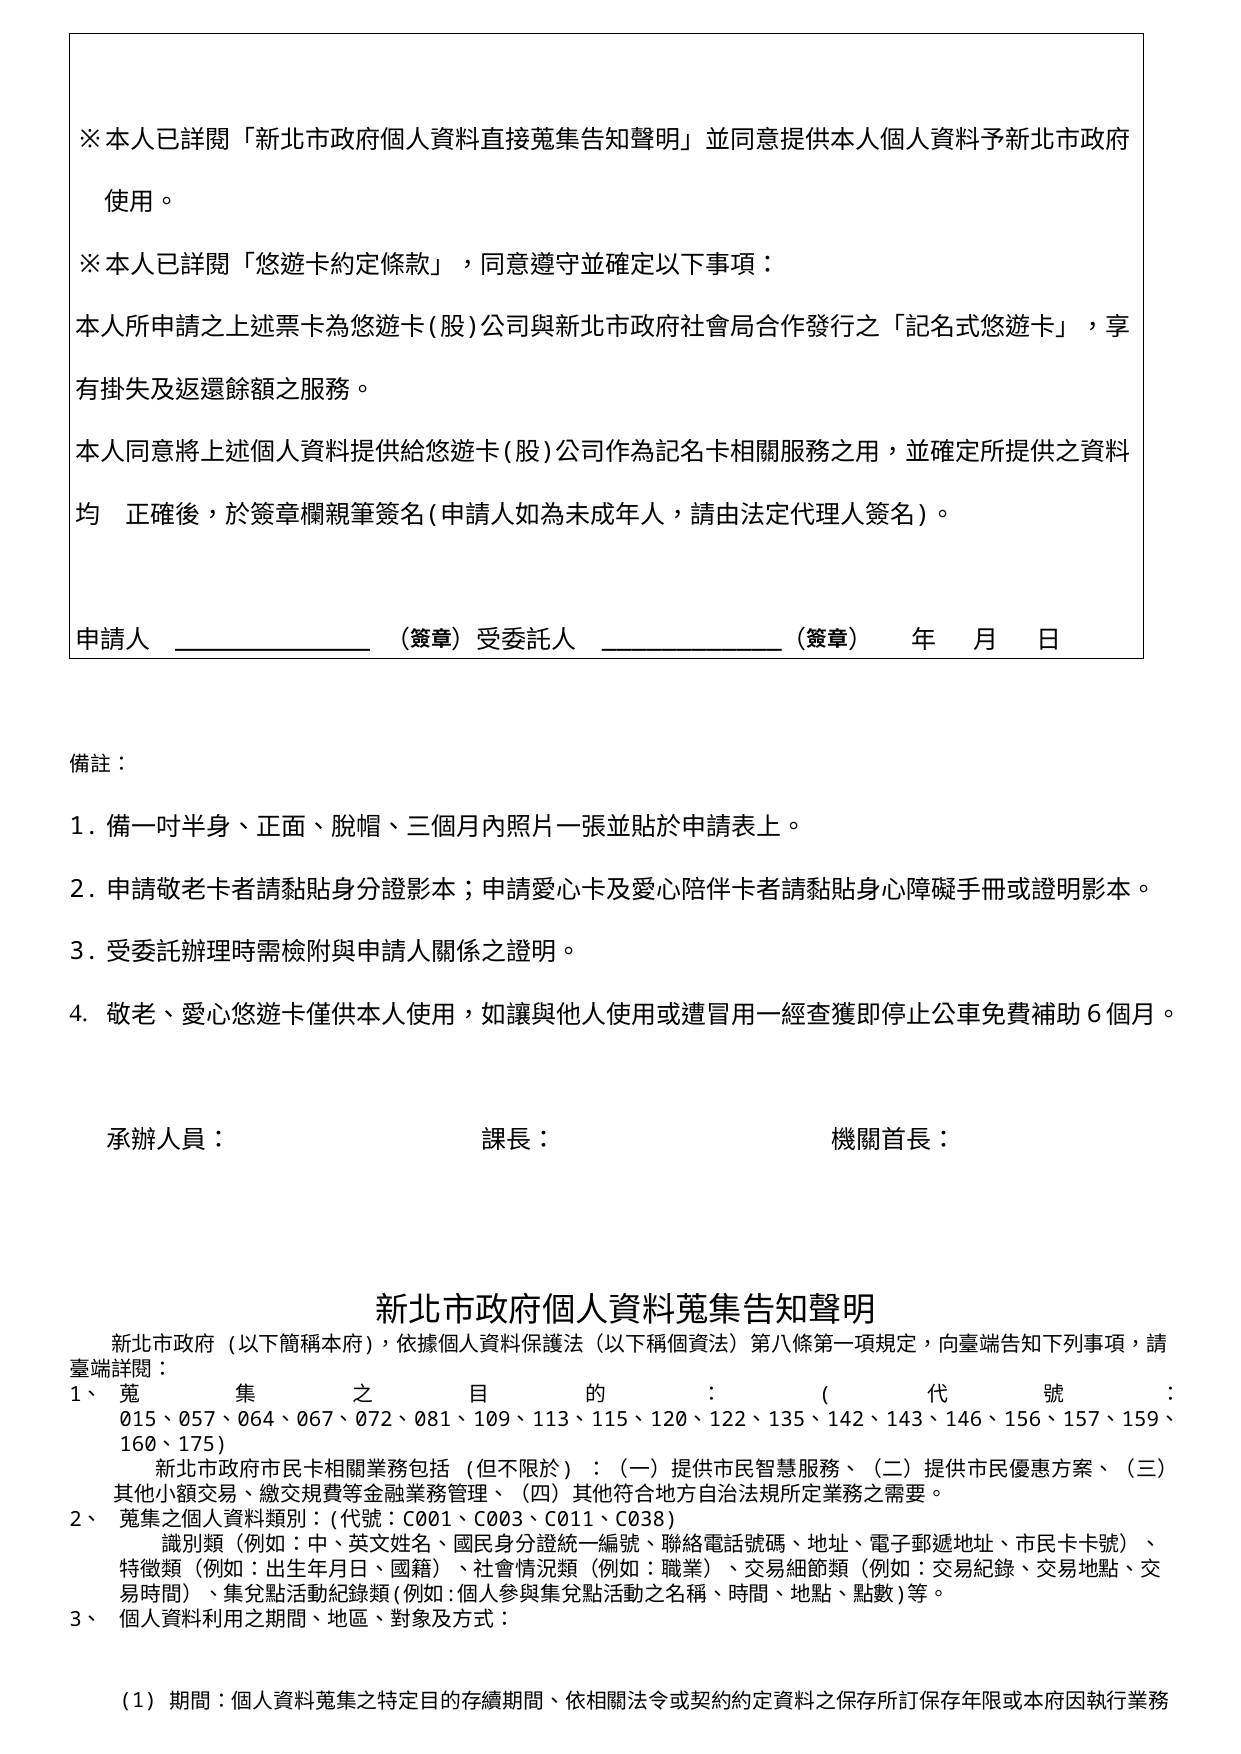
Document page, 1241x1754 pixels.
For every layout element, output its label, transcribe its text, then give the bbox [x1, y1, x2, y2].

text 承辦人員： 課長： 機關首長： [107, 1096, 1181, 1158]
list 蒐集之個人資料類別：(代號：C001、C003、C011、C038) [69, 1506, 1181, 1531]
text 識別類（例如：中、英文姓名、國民身分證統一編號、聯絡電話號碼、地址、電子郵遞地址、市民卡卡號）、特徵類（例如：出生年月日、國籍）、社會情況類（例如：職業）、交易細節類（例如：交易紀錄、交易地點、交易時間）、集兌點活動紀錄類(例如:個人參與集兌點活動之名稱、時間、地點、點數)等。 [119, 1531, 1181, 1606]
list 個人資料利用之期間、地區、對象及方式： [69, 1606, 1181, 1631]
list 受委託辦理時需檢附與申請人關係之證明。 [69, 908, 1181, 971]
list 蒐集之目的：(代號：015、057、064、067、072、081、109、113、115、120、122、135、142、143、146、156、157、159、160、175) [69, 1381, 1181, 1456]
list 備一吋半身、正面、脫帽、三個月內照片一張並貼於申請表上。 [69, 783, 1181, 846]
table_cell 申請人 _____________ （簽章）受委託人 ____________（簽章） 年 月 日 [70, 596, 1143, 658]
list 申請敬老卡者請黏貼身分證影本；申請愛心卡及愛心陪伴卡者請黏貼身心障礙手冊或證明影本。 [69, 846, 1181, 908]
text 備註： [69, 721, 1181, 783]
list 敬老、愛心悠遊卡僅供本人使用，如讓與他人使用或遭冒用一經查獲即停止公車免費補助6個月。 [69, 971, 1181, 1033]
text 新北市政府 (以下簡稱本府)，依據個人資料保護法（以下稱個資法）第八條第一項規定，向臺端告知下列事項，請臺端詳閱： [69, 1331, 1181, 1381]
list 期間：個人資料蒐集之特定目的存續期間、依相關法令或契約約定資料之保存所訂保存年限或本府因執行業務 [119, 1658, 1181, 1721]
text 新北市政府市民卡相關業務包括 (但不限於) ：（一）提供市民智慧服務、（二）提供市民優惠方案、（三）其他小額交易、繳交規費等金融業務管理、（四）其他符合地方自治法規所定業務之需要。 [113, 1456, 1181, 1506]
text 新北市政府個人資料蒐集告知聲明 [69, 1283, 1181, 1331]
table_header [1144, 33, 1182, 658]
table_cell ※本人已詳閱「新北市政府個人資料直接蒐集告知聲明」並同意提供本人個人資料予新北市政府使用。 ※本人已詳閱「悠遊卡約定條款」，同意遵守並確定以下事項： 本人所申請之上述票卡為悠遊卡(股)公司與新北市政府社會局合作發行之「記名式悠遊卡」，享有掛失及返還餘額之服務。 本人同意將上述個人資料提供給悠遊卡(股)公司作為記名卡相關服務之用，並確定所提供之資料均 正確後，於簽章欄親筆簽名(申請人如為未成年人，請由法定代理人簽名)。 [70, 34, 1143, 596]
